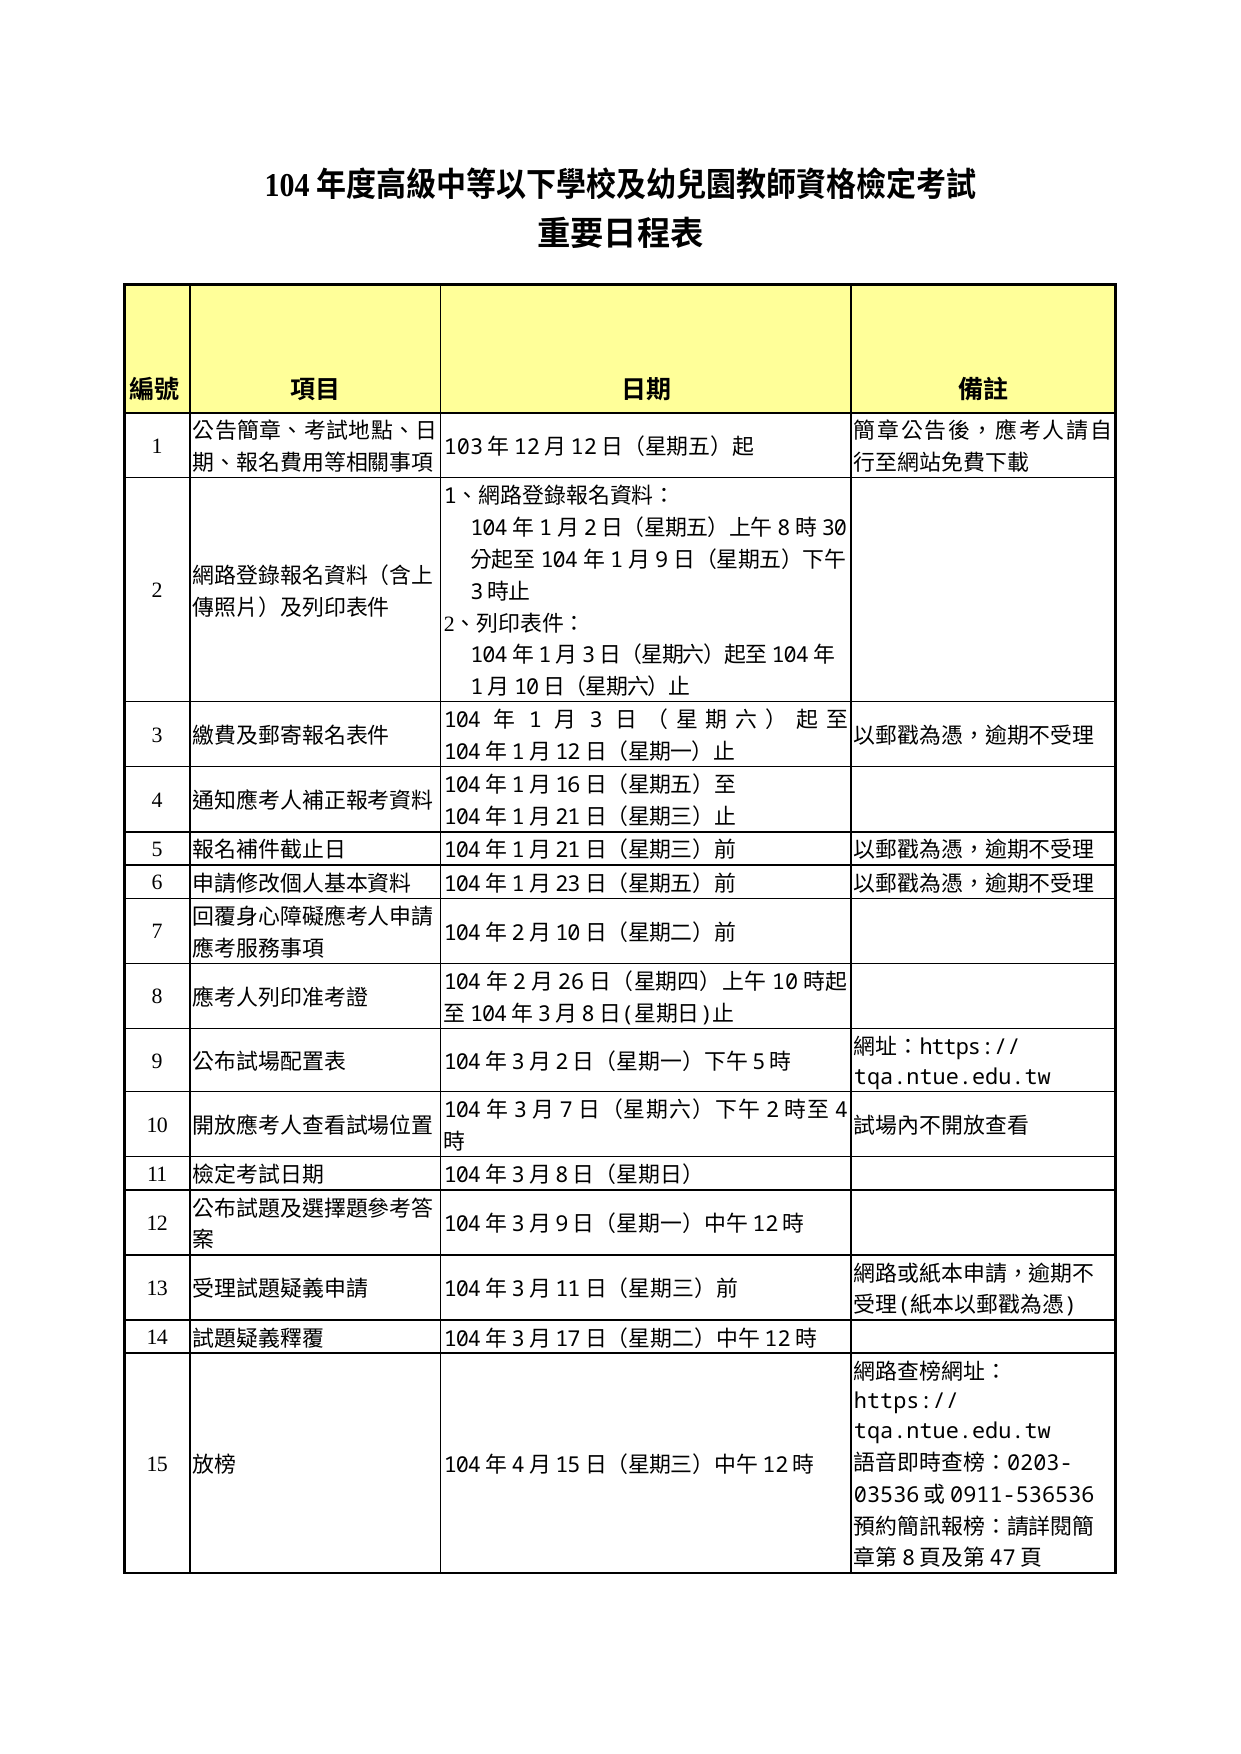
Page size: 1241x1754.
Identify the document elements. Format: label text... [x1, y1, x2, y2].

table_cell 公布試場配置表 [191, 1029, 440, 1091]
table_cell 5 [126, 833, 189, 864]
table_cell 13 [126, 1256, 189, 1319]
table_cell 104年2月10日（星期二）前 [441, 899, 850, 962]
table_cell 14 [126, 1321, 189, 1352]
table_cell 15 [126, 1354, 189, 1572]
table_cell 1 [126, 414, 189, 477]
table_cell 104年2月26日（星期四）上午10時起至104年3月8日(星期日)止 [441, 964, 850, 1028]
table_cell 104年4月15日（星期三）中午12時 [441, 1354, 850, 1572]
table_cell 104年1月23日（星期五）前 [441, 866, 850, 898]
table_cell 試場內不開放查看 [852, 1092, 1114, 1156]
table_cell 6 [126, 866, 189, 898]
table_cell 網路或紙本申請，逾期不受理(紙本以郵戳為憑) [852, 1256, 1114, 1319]
table_cell 9 [126, 1029, 189, 1091]
table_cell [852, 1157, 1114, 1189]
table_cell 公告簡章、考試地點、日期、報名費用等相關事項 [191, 414, 440, 477]
table_cell [852, 964, 1114, 1028]
table_cell 104年3月2日（星期一）下午5時 [441, 1029, 850, 1091]
table_cell 以郵戳為憑，逾期不受理 [852, 866, 1114, 898]
table_cell 網路查榜網址：https://tqa.ntue.edu.tw 語音即時查榜：0203-03536或0911-536536 預約簡訊報榜：請詳閱簡章第8頁及第47頁 [852, 1354, 1114, 1572]
table_cell 104年3月17日（星期二）中午12時 [441, 1321, 850, 1352]
table_cell 1、網路登錄報名資料： 104年1月2日（星期五）上午8時30分起至104年1月9日（星期五）下午3時止 2、列印表件： 104年1月3日（星期六）起至104年1月10日（星期六）止 [441, 478, 850, 701]
table_cell 104年1月16日（星期五）至 104年1月21日（星期三）止 [441, 767, 850, 831]
table_cell 3 [126, 702, 189, 766]
table_cell 檢定考試日期 [191, 1157, 440, 1189]
table_cell 104年3月7日（星期六）下午2時至4時 [441, 1092, 850, 1156]
table_header 編號 [126, 286, 189, 412]
table_cell [852, 767, 1114, 831]
table_cell 通知應考人補正報考資料 [191, 767, 440, 831]
table_cell 104年3月8日（星期日） [441, 1157, 850, 1189]
table_cell 申請修改個人基本資料 [191, 866, 440, 898]
table_cell 7 [126, 899, 189, 962]
table_header 日期 [441, 286, 850, 412]
table_header 項目 [191, 286, 440, 412]
table_cell 2 [126, 478, 189, 701]
table_cell 4 [126, 767, 189, 831]
table_cell [852, 1321, 1114, 1352]
table_cell 受理試題疑義申請 [191, 1256, 440, 1319]
table_cell 12 [126, 1191, 189, 1254]
table_header 備註 [852, 286, 1114, 412]
table_cell 簡章公告後，應考人請自行至網站免費下載 [852, 414, 1114, 477]
table_cell 以郵戳為憑，逾期不受理 [852, 833, 1114, 864]
table_cell 網址：https://tqa.ntue.edu.tw [852, 1029, 1114, 1091]
table_cell 試題疑義釋覆 [191, 1321, 440, 1352]
table_cell [852, 478, 1114, 701]
table_cell 103年12月12日（星期五）起 [441, 414, 850, 477]
table_cell 應考人列印准考證 [191, 964, 440, 1028]
table_cell 10 [126, 1092, 189, 1156]
table_cell 回覆身心障礙應考人申請應考服務事項 [191, 899, 440, 962]
table_cell 8 [126, 964, 189, 1028]
table_cell 104年1月21日（星期三）前 [441, 833, 850, 864]
table_cell 報名補件截止日 [191, 833, 440, 864]
table_cell 開放應考人查看試場位置 [191, 1092, 440, 1156]
text 重要日程表 [59, 206, 1181, 255]
table_cell [852, 899, 1114, 962]
table_cell 繳費及郵寄報名表件 [191, 702, 440, 766]
table_cell 以郵戳為憑，逾期不受理 [852, 702, 1114, 766]
table_cell [852, 1191, 1114, 1254]
table_cell 104年3月9日（星期一）中午12時 [441, 1191, 850, 1254]
table_cell 11 [126, 1157, 189, 1189]
table_cell 104年1月3日（星期六）起至 104年1月12日（星期一）止 [441, 702, 850, 766]
table_cell 公布試題及選擇題參考答案 [191, 1191, 440, 1254]
text 104年度高級中等以下學校及幼兒園教師資格檢定考試 [59, 158, 1181, 206]
table_cell 網路登錄報名資料（含上傳照片）及列印表件 [191, 478, 440, 701]
table_cell 放榜 [191, 1354, 440, 1572]
table_cell 104年3月11日（星期三）前 [441, 1256, 850, 1319]
